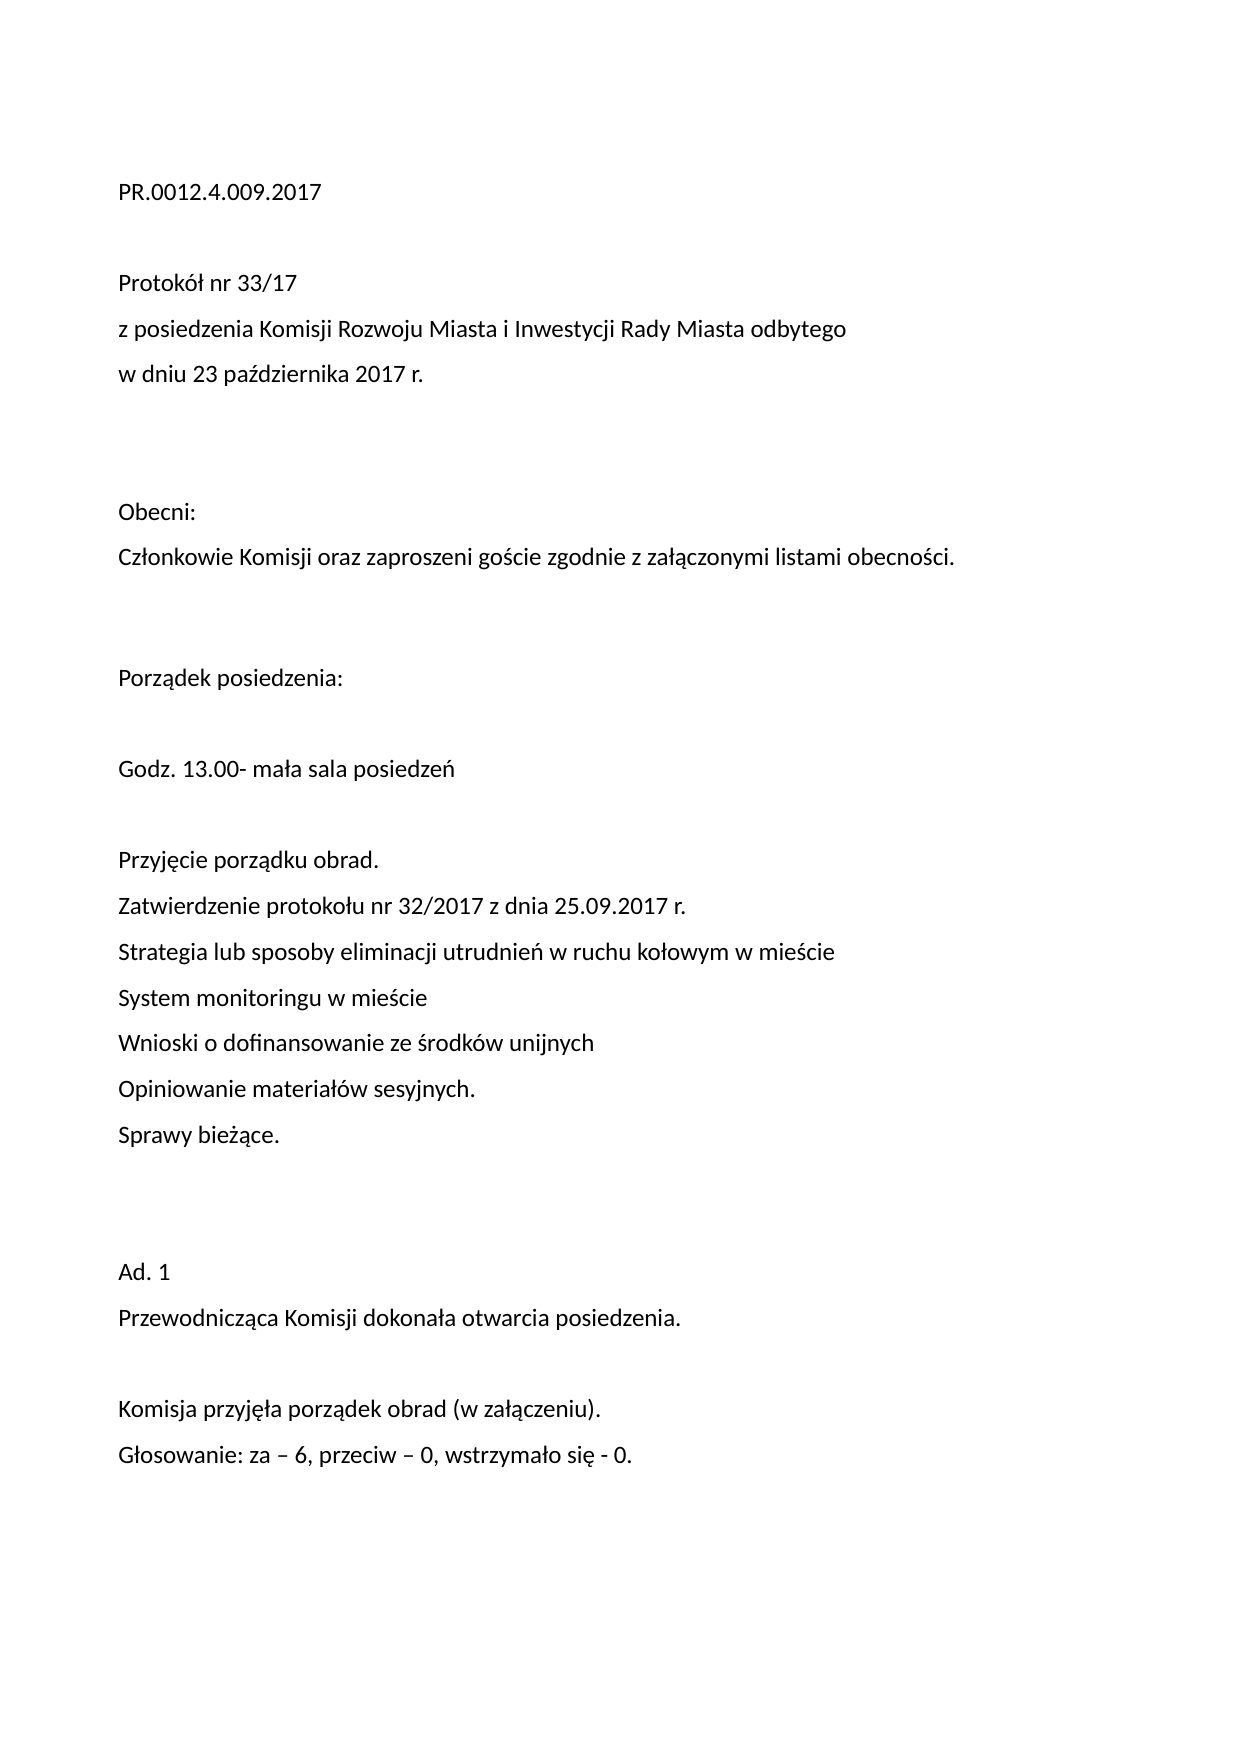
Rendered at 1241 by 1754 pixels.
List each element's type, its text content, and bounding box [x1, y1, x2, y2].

text z posiedzenia Komisji Rozwoju Miasta i Inwestycji Rady Miasta odbytego [118, 313, 1122, 343]
text Sprawy bieżące. [118, 1119, 1122, 1149]
text Członkowie Komisji oraz zaproszeni goście zgodnie z załączonymi listami obecności. [118, 541, 1122, 572]
text Przyjęcie porządku obrad. [118, 844, 1122, 875]
text System monitoringu w mieście [118, 982, 1122, 1012]
text Strategia lub sposoby eliminacji utrudnień w ruchu kołowym w mieście [118, 936, 1122, 967]
text Ad. 1 [118, 1256, 1122, 1287]
text Protokół nr 33/17 [118, 267, 1122, 298]
text Godz. 13.00- mała sala posiedzeń [118, 753, 1122, 784]
text Opiniowanie materiałów sesyjnych. [118, 1073, 1122, 1104]
text Komisja przyjęła porządek obrad (w załączeniu). [118, 1393, 1122, 1424]
text Porządek posiedzenia: [118, 662, 1122, 692]
text Wnioski o dofinansowanie ze środków unijnych [118, 1027, 1122, 1058]
text Przewodnicząca Komisji dokonała otwarcia posiedzenia. [118, 1302, 1122, 1332]
text Głosowanie: za – 6, przeciw – 0, wstrzymało się - 0. [118, 1439, 1122, 1469]
text PR.0012.4.009.2017 [118, 176, 1122, 206]
text Obecni: [118, 496, 1122, 526]
text w dniu 23 października 2017 r. [118, 358, 1122, 389]
text Zatwierdzenie protokołu nr 32/2017 z dnia 25.09.2017 r. [118, 890, 1122, 921]
